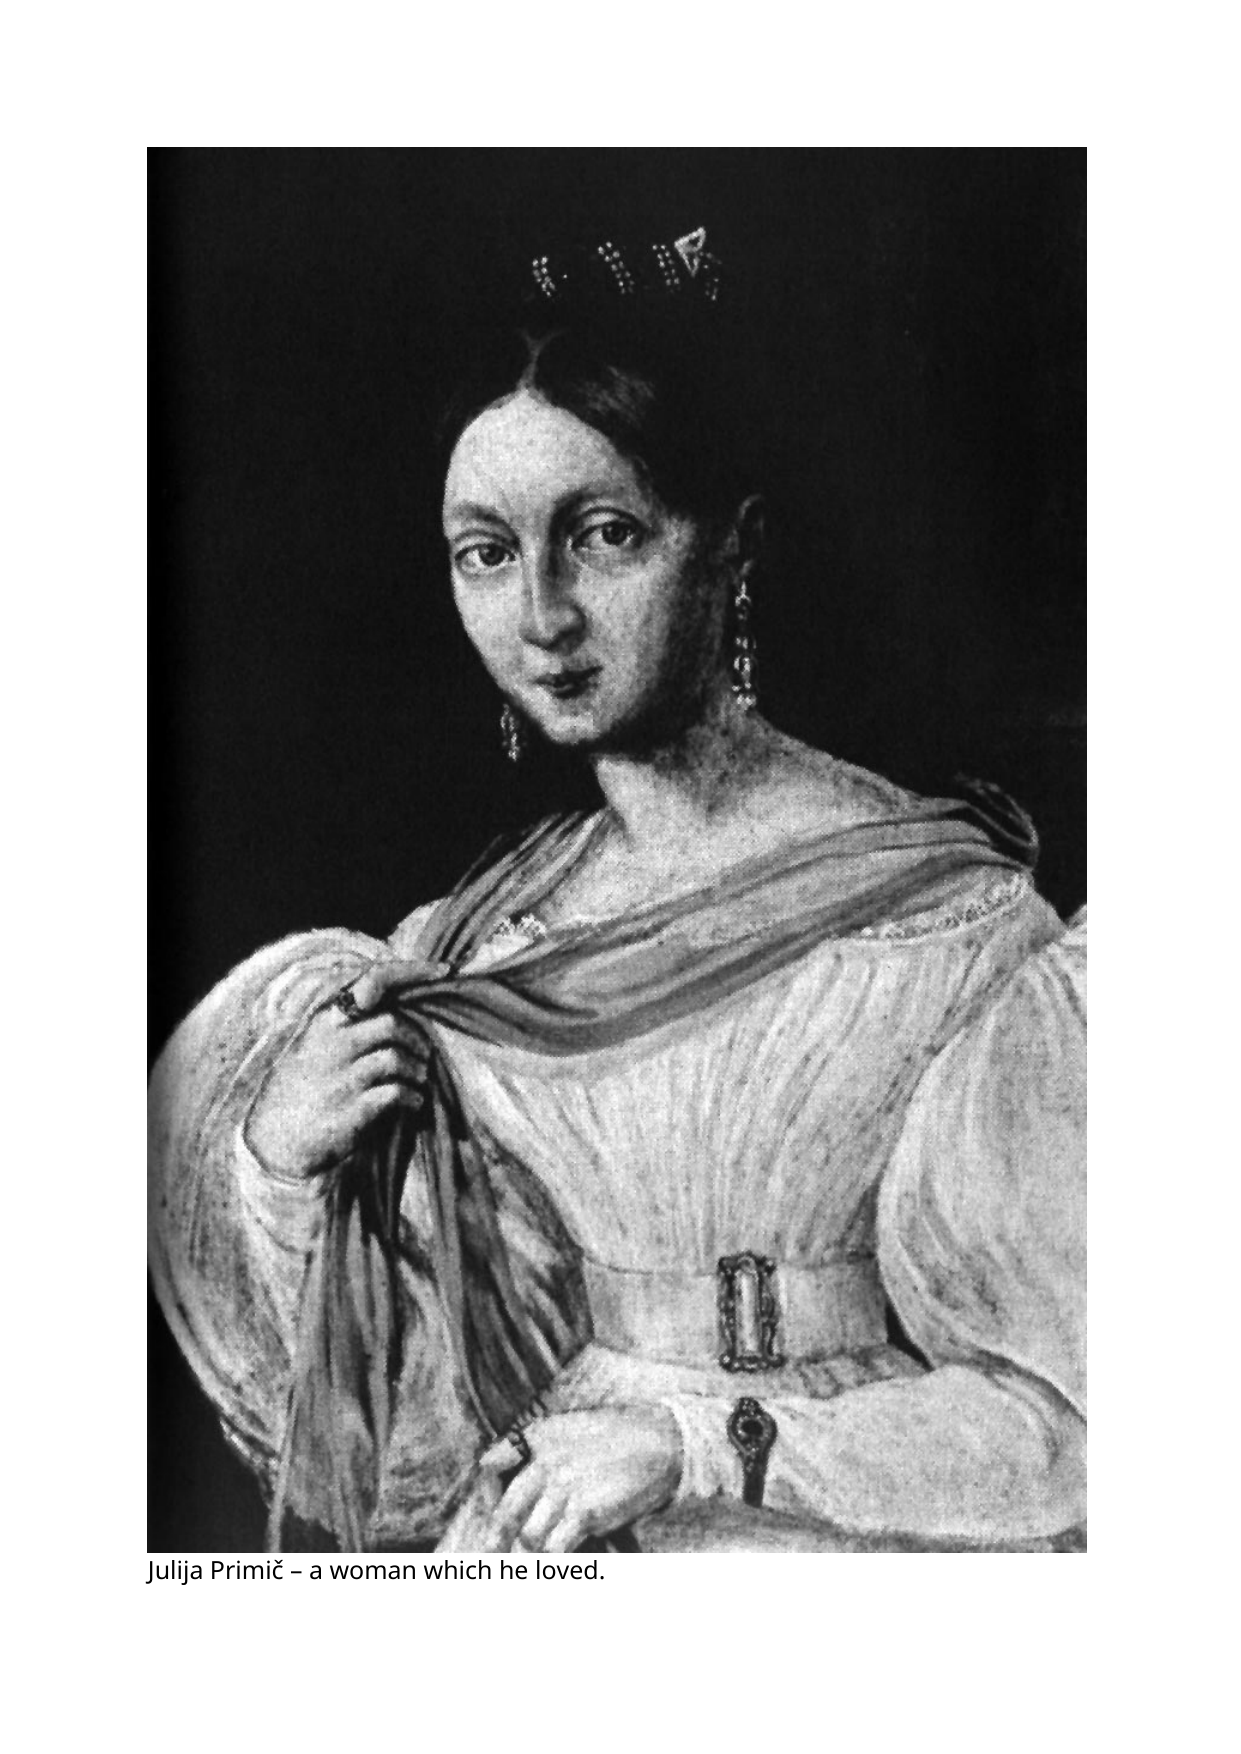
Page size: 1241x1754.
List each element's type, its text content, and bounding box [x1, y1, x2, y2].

text Julija Primič – a woman which he loved. [148, 1552, 1093, 1586]
picture [147, 147, 1087, 1553]
